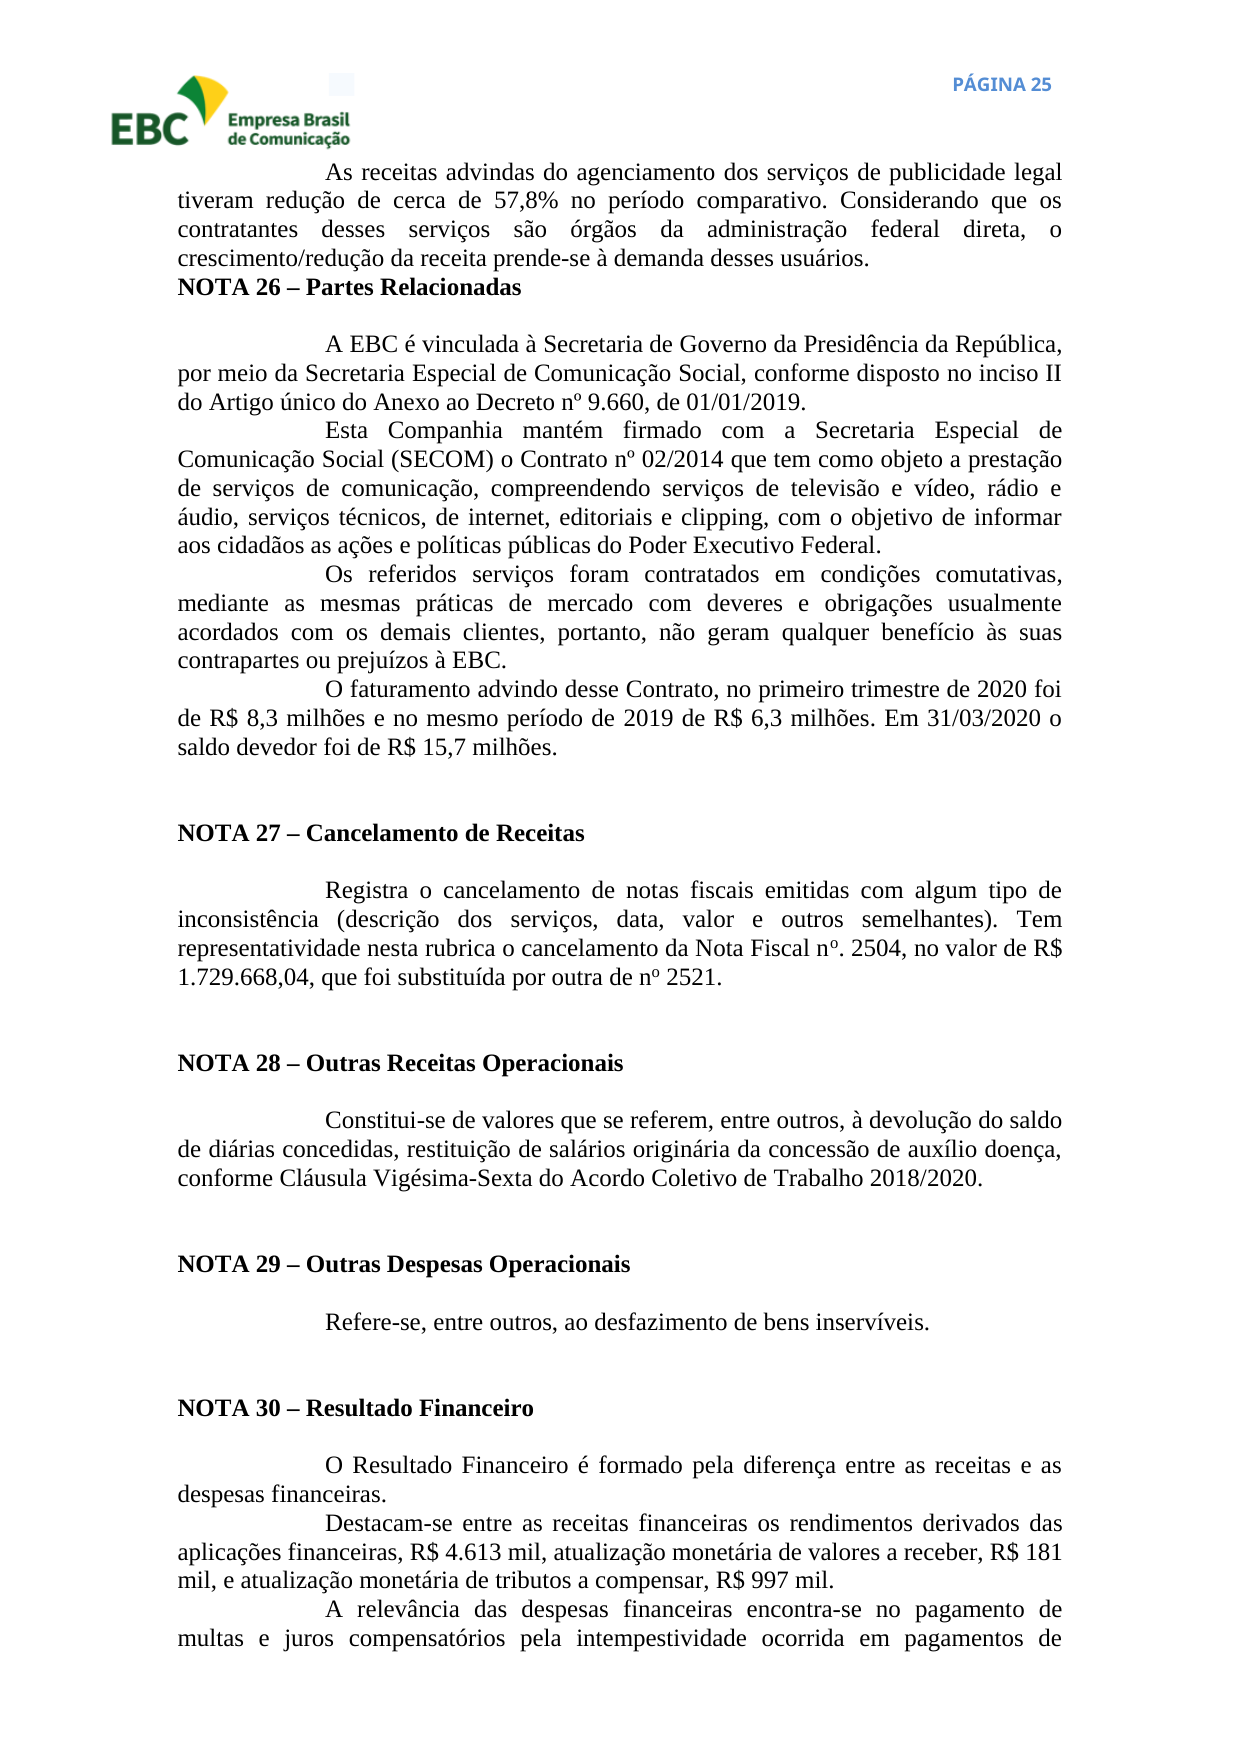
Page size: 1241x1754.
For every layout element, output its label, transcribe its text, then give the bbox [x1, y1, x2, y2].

text NOTA 30 – Resultado Financeiro [177, 1393, 1063, 1422]
text Registra o cancelamento de notas fiscais emitidas com algum tipo de inconsistência (descrição dos serviços, data, valor e outros semelhantes). Tem representatividade nesta rubrica o cancelamento da Nota Fiscal no. 2504, no valor de R$ 1.729.668,04, que foi substituída por outra de no 2521. [177, 875, 1063, 990]
text A relevância das despesas financeiras encontra-se no pagamento de multas e juros compensatórios pela intempestividade ocorrida em pagamentos de [177, 1594, 1063, 1652]
text Refere-se, entre outros, ao desfazimento de bens inservíveis. [177, 1307, 1063, 1335]
text NOTA 27 – Cancelamento de Receitas [177, 818, 1063, 847]
text O Resultado Financeiro é formado pela diferença entre as receitas e as despesas financeiras. [177, 1450, 1063, 1508]
text Esta Companhia mantém firmado com a Secretaria Especial de Comunicação Social (SECOM) o Contrato nº 02/2014 que tem como objeto a prestação de serviços de comunicação, compreendendo serviços de televisão e vídeo, rádio e áudio, serviços técnicos, de internet, editoriais e clipping, com o objetivo de informar aos cidadãos as ações e políticas públicas do Poder Executivo Federal. [177, 415, 1063, 559]
text NOTA 26 – Partes Relacionadas [177, 272, 1063, 300]
text Destacam-se entre as receitas financeiras os rendimentos derivados das aplicações financeiras, R$ 4.613 mil, atualização monetária de valores a receber, R$ 181 mil, e atualização monetária de tributos a compensar, R$ 997 mil. [177, 1508, 1063, 1594]
text NOTA 29 – Outras Despesas Operacionais [177, 1249, 1063, 1278]
text Os referidos serviços foram contratados em condições comutativas, mediante as mesmas práticas de mercado com deveres e obrigações usualmente acordados com os demais clientes, portanto, não geram qualquer benefício às suas contrapartes ou prejuízos à EBC. [177, 559, 1063, 674]
text A EBC é vinculada à Secretaria de Governo da Presidência da República, por meio da Secretaria Especial de Comunicação Social, conforme disposto no inciso II do Artigo único do Anexo ao Decreto nº 9.660, de 01/01/2019. [177, 329, 1063, 415]
text NOTA 28 – Outras Receitas Operacionais [177, 1048, 1063, 1077]
text Constitui-se de valores que se referem, entre outros, à devolução do saldo de diárias concedidas, restituição de salários originária da concessão de auxílio doença, conforme Cláusula Vigésima-Sexta do Acordo Coletivo de Trabalho 2018/2020. [177, 1105, 1063, 1192]
text O faturamento advindo desse Contrato, no primeiro trimestre de 2020 foi de R$ 8,3 milhões e no mesmo período de 2019 de R$ 6,3 milhões. Em 31/03/2020 o saldo devedor foi de R$ 15,7 milhões. [177, 674, 1063, 760]
text As receitas advindas do agenciamento dos serviços de publicidade legal tiveram redução de cerca de 57,8% no período comparativo. Considerando que os contratantes desses serviços são órgãos da administração federal direta, o crescimento/redução da receita prende-se à demanda desses usuários. [177, 157, 1063, 272]
